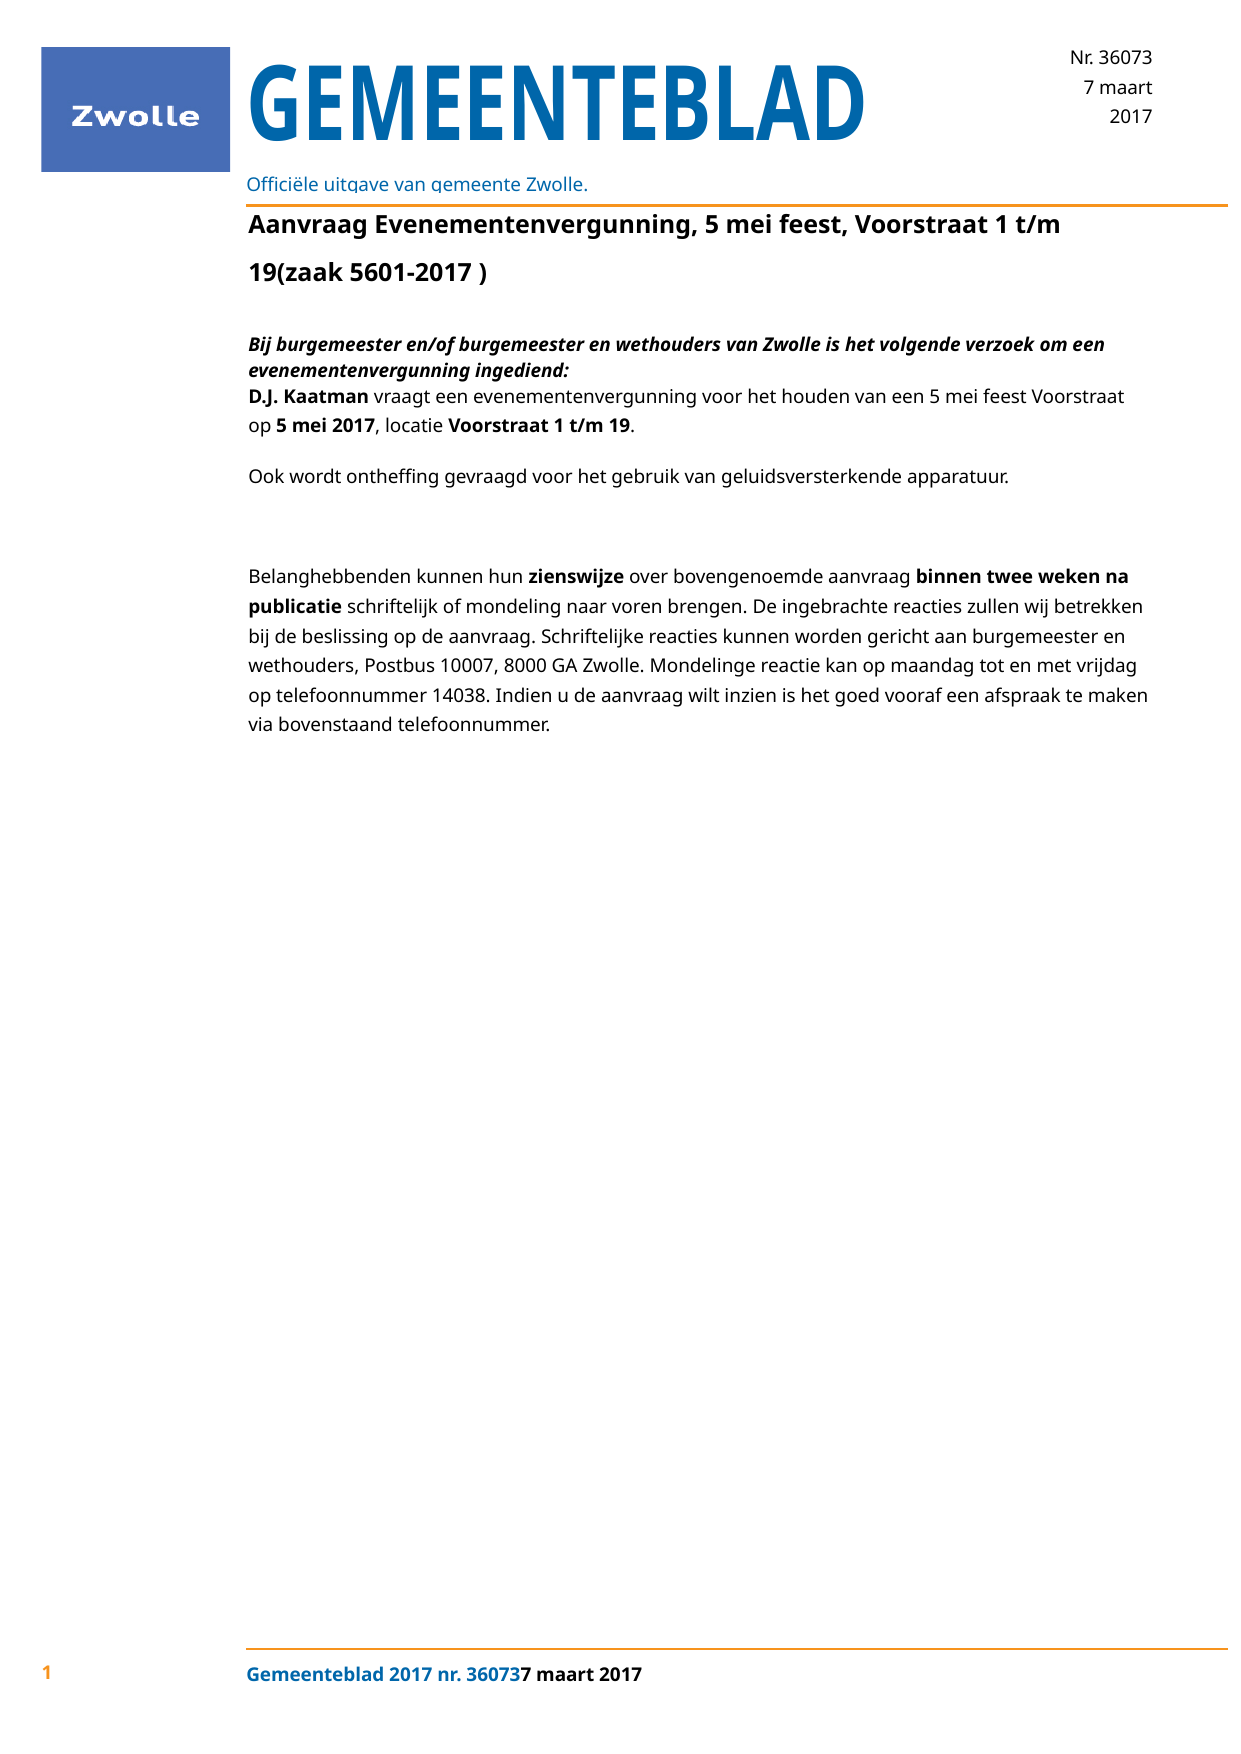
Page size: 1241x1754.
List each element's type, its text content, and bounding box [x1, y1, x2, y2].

text Belanghebbenden kunnen hun zienswijze over bovengenoemde aanvraag binnen twee weken na publicatie schriftelijk of mondeling naar voren brengen. De ingebrachte reacties zullen wij betrekken bij de beslissing op de aanvraag. Schriftelijke reacties kunnen worden gericht aan burgemeester en wethouders, Postbus 10007, 8000 GA Zwolle. Mondelinge reactie kan op maandag tot en met vrijdag op telefoonnummer 14038. Indien u de aanvraag wilt inzien is het goed vooraf een afspraak te maken via bovenstaand telefoonnummer. [248, 564, 1152, 737]
text Ook wordt ontheffing gevraagd voor het gebruik van geluidsversterkende apparatuur. [248, 463, 1152, 489]
picture [41, 47, 231, 172]
text Aanvraag Evenementenvergunning, 5 mei feest, Voorstraat 1 t/m 19(zaak 5601-2017 ) [248, 207, 1152, 288]
text D.J. Kaatman vraagt een evenementenvergunning voor het houden van een 5 mei feest Voorstraat op 5 mei 2017, locatie Voorstraat 1 t/m 19. [248, 383, 1152, 438]
text Bij burgemeester en/of burgemeester en wethouders van Zwolle is het volgende verzoek om een evenementenvergunning ingediend: [248, 331, 1152, 383]
